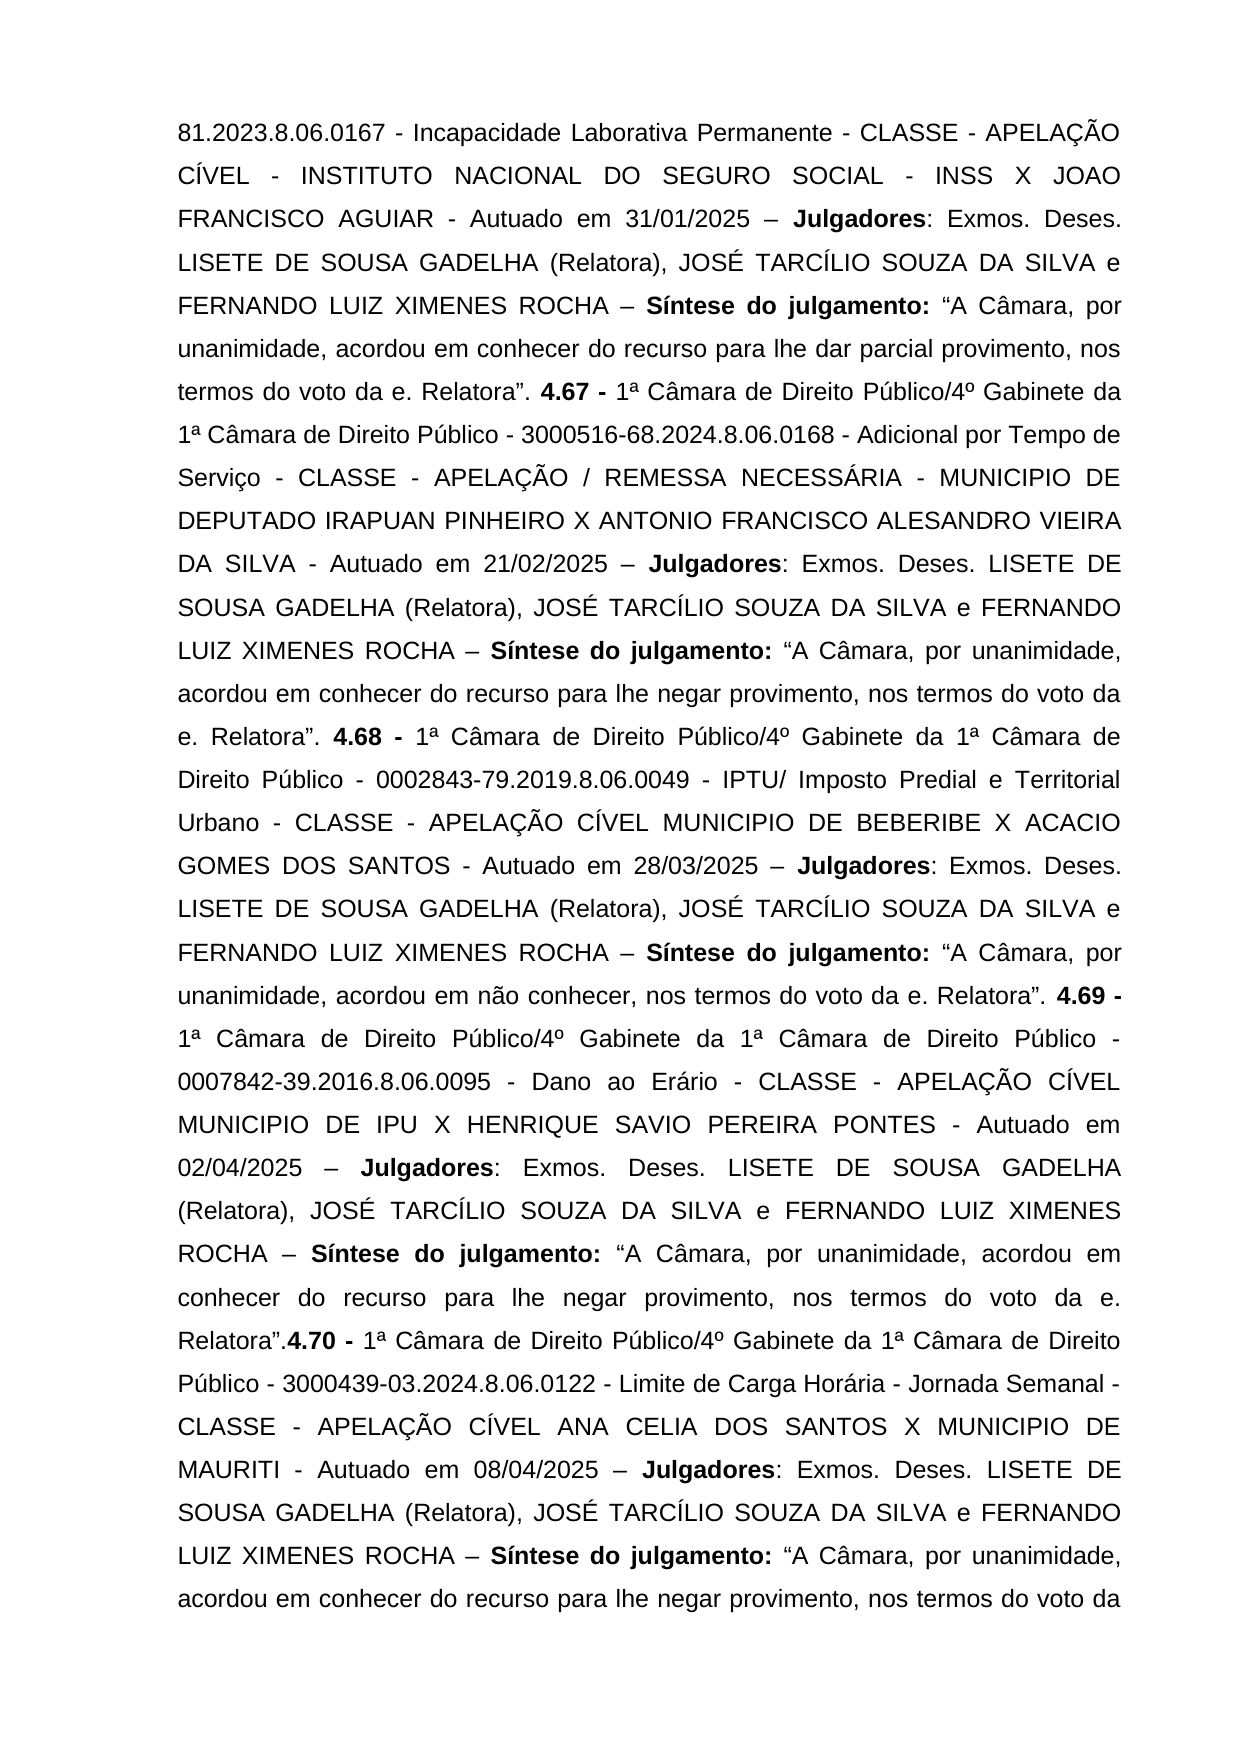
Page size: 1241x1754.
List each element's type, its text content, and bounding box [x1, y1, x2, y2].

text 81.2023.8.06.0167 - Incapacidade Laborativa Permanente - CLASSE - APELAÇÃO CÍVEL - INSTITUTO NACIONAL DO SEGURO SOCIAL - INSS X JOAO FRANCISCO AGUIAR - Autuado em 31/01/2025 – Julgadores: Exmos. Deses. LISETE DE SOUSA GADELHA (Relatora), JOSÉ TARCÍLIO SOUZA DA SILVA e FERNANDO LUIZ XIMENES ROCHA – Síntese do julgamento: “A Câmara, por unanimidade, acordou em conhecer do recurso para lhe dar parcial provimento, nos termos do voto da e. Relatora”. 4.67 - 1ª Câmara de Direito Público/4º Gabinete da 1ª Câmara de Direito Público - 3000516-68.2024.8.06.0168 - Adicional por Tempo de Serviço - CLASSE - APELAÇÃO / REMESSA NECESSÁRIA - MUNICIPIO DE DEPUTADO IRAPUAN PINHEIRO X ANTONIO FRANCISCO ALESANDRO VIEIRA DA SILVA - Autuado em 21/02/2025 – Julgadores: Exmos. Deses. LISETE DE SOUSA GADELHA (Relatora), JOSÉ TARCÍLIO SOUZA DA SILVA e FERNANDO LUIZ XIMENES ROCHA – Síntese do julgamento: “A Câmara, por unanimidade, acordou em conhecer do recurso para lhe negar provimento, nos termos do voto da e. Relatora”. 4.68 - 1ª Câmara de Direito Público/4º Gabinete da 1ª Câmara de Direito Público - 0002843-79.2019.8.06.0049 - IPTU/ Imposto Predial e Territorial Urbano - CLASSE - APELAÇÃO CÍVEL MUNICIPIO DE BEBERIBE X ACACIO GOMES DOS SANTOS - Autuado em 28/03/2025 – Julgadores: Exmos. Deses. LISETE DE SOUSA GADELHA (Relatora), JOSÉ TARCÍLIO SOUZA DA SILVA e FERNANDO LUIZ XIMENES ROCHA – Síntese do julgamento: “A Câmara, por unanimidade, acordou em não conhecer, nos termos do voto da e. Relatora”. 4.69 - 1ª Câmara de Direito Público/4º Gabinete da 1ª Câmara de Direito Público - 0007842-39.2016.8.06.0095 - Dano ao Erário - CLASSE - APELAÇÃO CÍVEL MUNICIPIO DE IPU X HENRIQUE SAVIO PEREIRA PONTES - Autuado em 02/04/2025 – Julgadores: Exmos. Deses. LISETE DE SOUSA GADELHA (Relatora), JOSÉ TARCÍLIO SOUZA DA SILVA e FERNANDO LUIZ XIMENES ROCHA – Síntese do julgamento: “A Câmara, por unanimidade, acordou em conhecer do recurso para lhe negar provimento, nos termos do voto da e. Relatora”.4.70 - 1ª Câmara de Direito Público/4º Gabinete da 1ª Câmara de Direito Público - 3000439-03.2024.8.06.0122 - Limite de Carga Horária - Jornada Semanal - CLASSE - APELAÇÃO CÍVEL ANA CELIA DOS SANTOS X MUNICIPIO DE MAURITI - Autuado em 08/04/2025 – Julgadores: Exmos. Deses. LISETE DE SOUSA GADELHA (Relatora), JOSÉ TARCÍLIO SOUZA DA SILVA e FERNANDO LUIZ XIMENES ROCHA – Síntese do julgamento: “A Câmara, por unanimidade, acordou em conhecer do recurso para lhe negar provimento, nos termos do voto da [177, 118, 1122, 1613]
